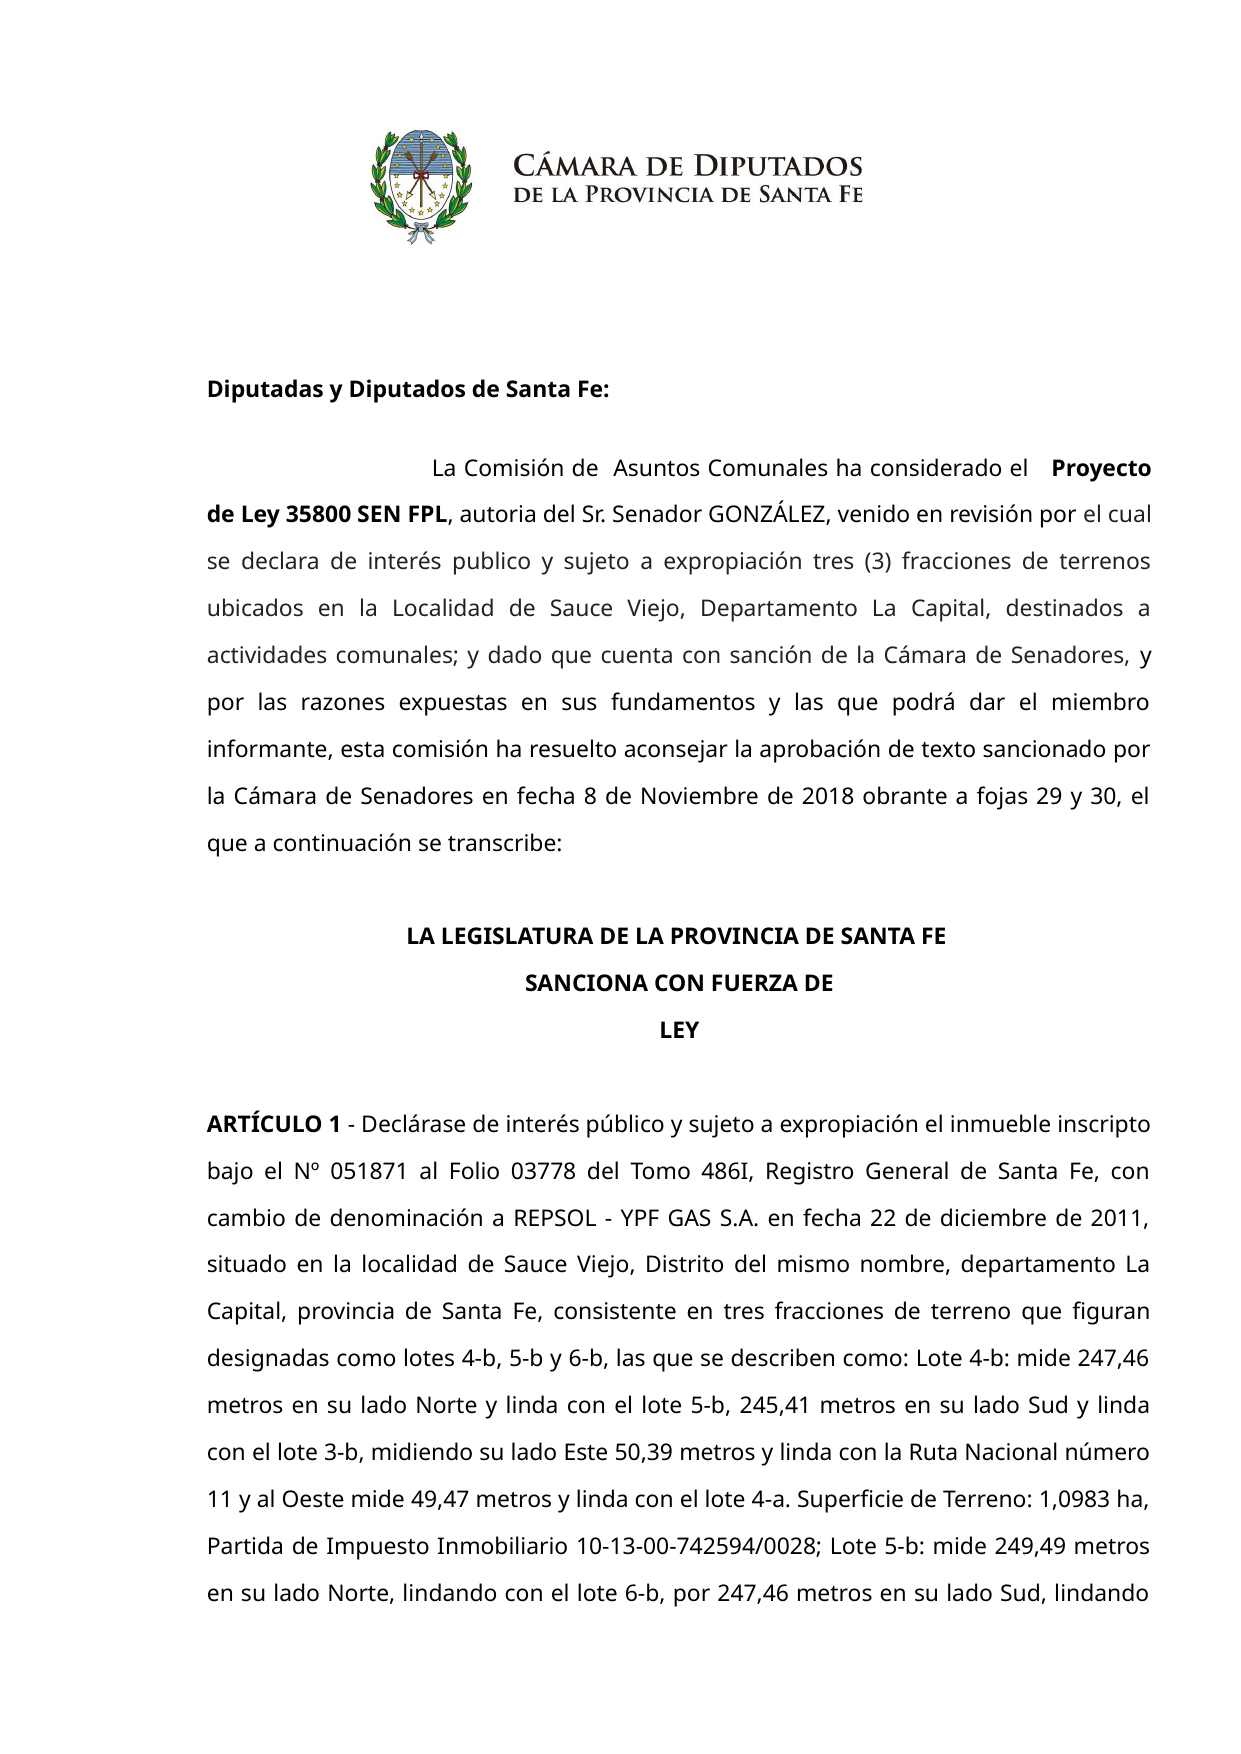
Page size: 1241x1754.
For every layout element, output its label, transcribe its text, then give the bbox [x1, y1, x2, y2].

text LA LEGISLATURA DE LA PROVINCIA DE SANTA FE [207, 920, 1152, 952]
text La Comisión de Asuntos Comunales ha considerado el Proyecto de Ley 35800 SEN FPL, autoria del Sr. Senador GONZÁLEZ, venido en revisión por el cual se declara de interés publico y sujeto a expropiación tres (3) fracciones de terrenos ubicados en la Localidad de Sauce Viejo, Departamento La Capital, destinados a actividades comunales; y dado que cuenta con sanción de la Cámara de Senadores, y por las razones expuestas en sus fundamentos y las que podrá dar el miembro informante, esta comisión ha resuelto aconsejar la aprobación de texto sancionado por la Cámara de Senadores en fecha 8 de Noviembre de 2018 obrante a fojas 29 y 30, el que a continuación se transcribe: [207, 452, 1152, 858]
text SANCIONA CON FUERZA DE [207, 967, 1152, 998]
text LEY [207, 1014, 1152, 1045]
text Diputadas y Diputados de Santa Fe: [207, 342, 1152, 405]
text ARTÍCULO 1 - Declárase de interés público y sujeto a expropiación el inmueble inscripto bajo el Nº 051871 al Folio 03778 del Tomo 486I, Registro General de Santa Fe, con cambio de denominación a REPSOL - YPF GAS S.A. en fecha 22 de diciembre de 2011, situado en la localidad de Sauce Viejo, Distrito del mismo nombre, departamento La Capital, provincia de Santa Fe, consistente en tres fracciones de terreno que figuran designadas como lotes 4-b, 5-b y 6-b, las que se describen como: Lote 4-b: mide 247,46 metros en su lado Norte y linda con el lote 5-b, 245,41 metros en su lado Sud y linda con el lote 3-b, midiendo su lado Este 50,39 metros y linda con la Ruta Nacional número 11 y al Oeste mide 49,47 metros y linda con el lote 4-a. Superficie de Terreno: 1,0983 ha, Partida de Impuesto Inmobiliario 10-13-00-742594/0028; Lote 5-b: mide 249,49 metros en su lado Norte, lindando con el lote 6-b, por 247,46 metros en su lado Sud, lindando [207, 1108, 1152, 1608]
picture [370, 130, 863, 249]
